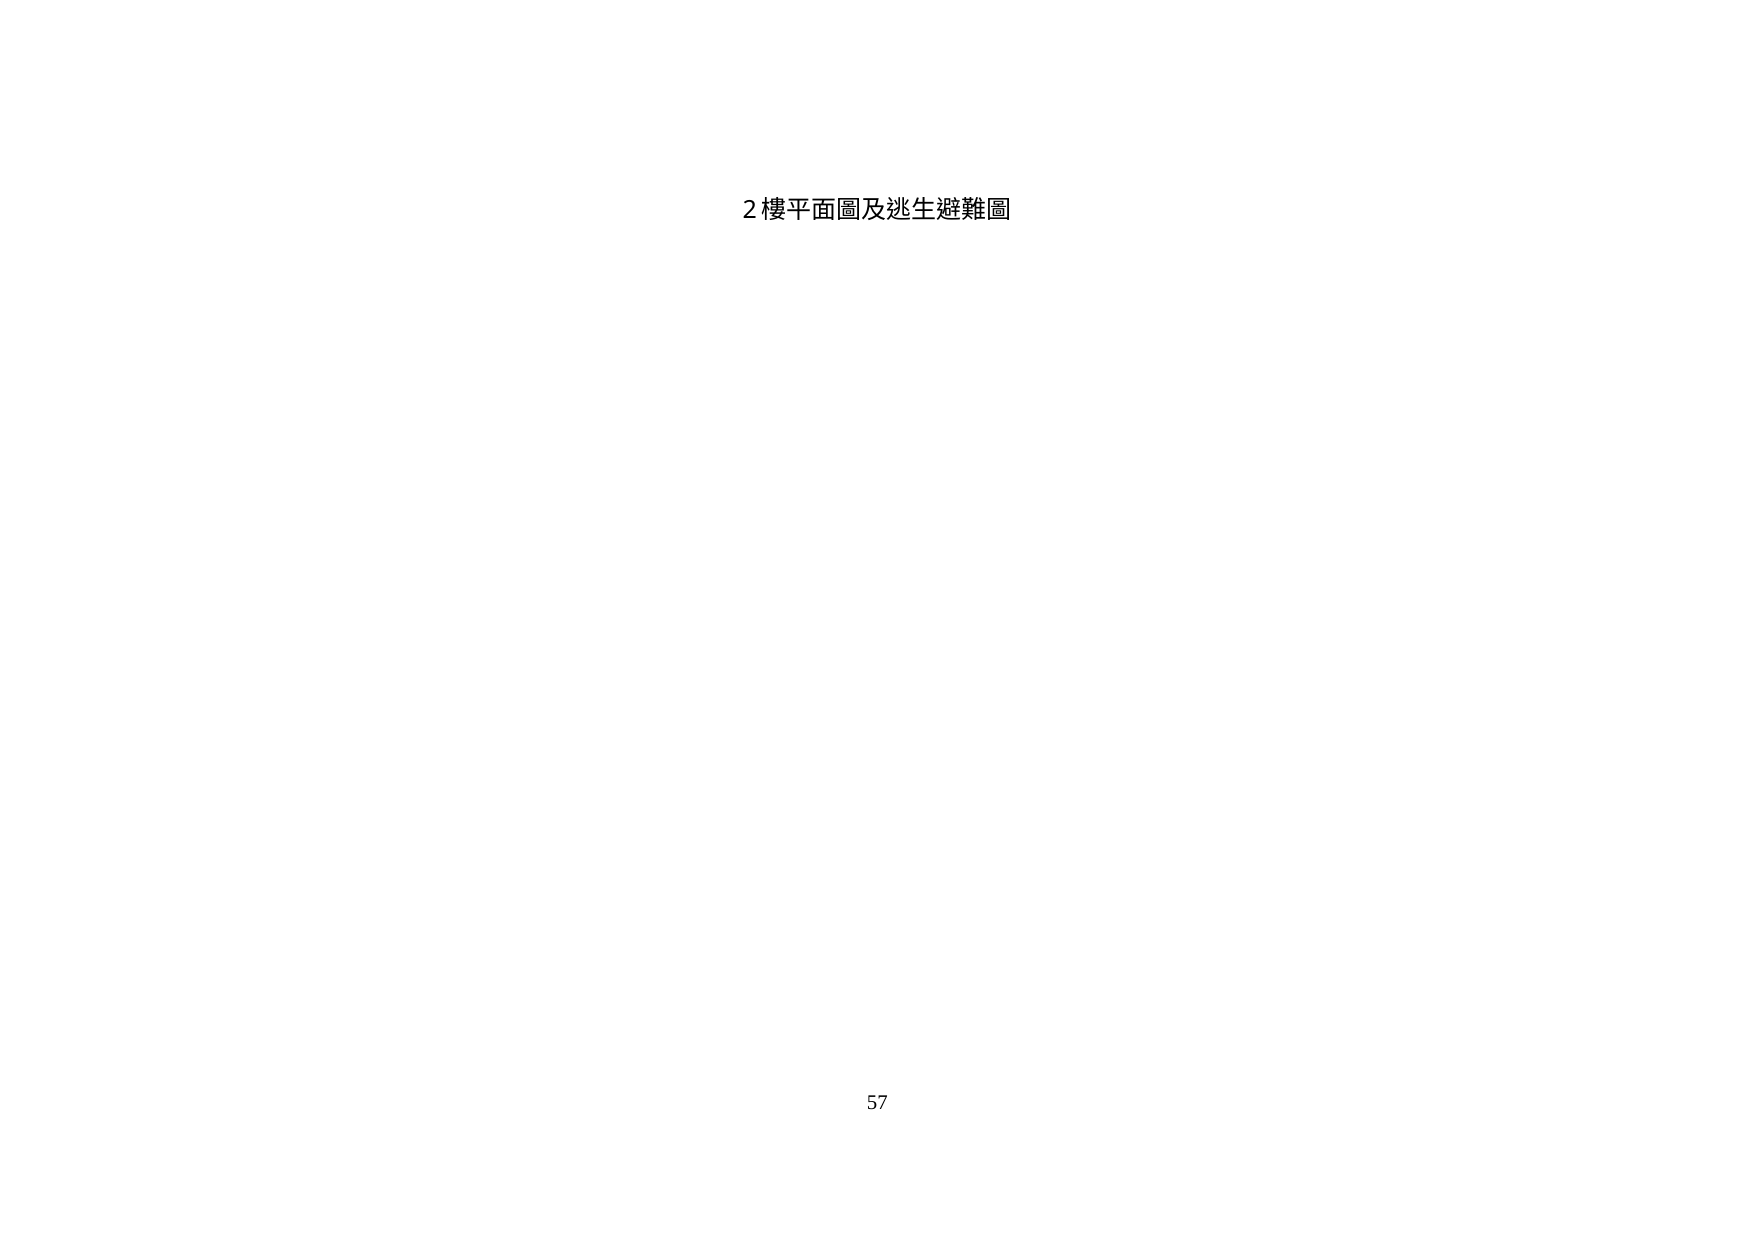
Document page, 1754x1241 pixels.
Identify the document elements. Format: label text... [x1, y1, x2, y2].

text 2樓平面圖及逃生避難圖 [150, 189, 1604, 226]
